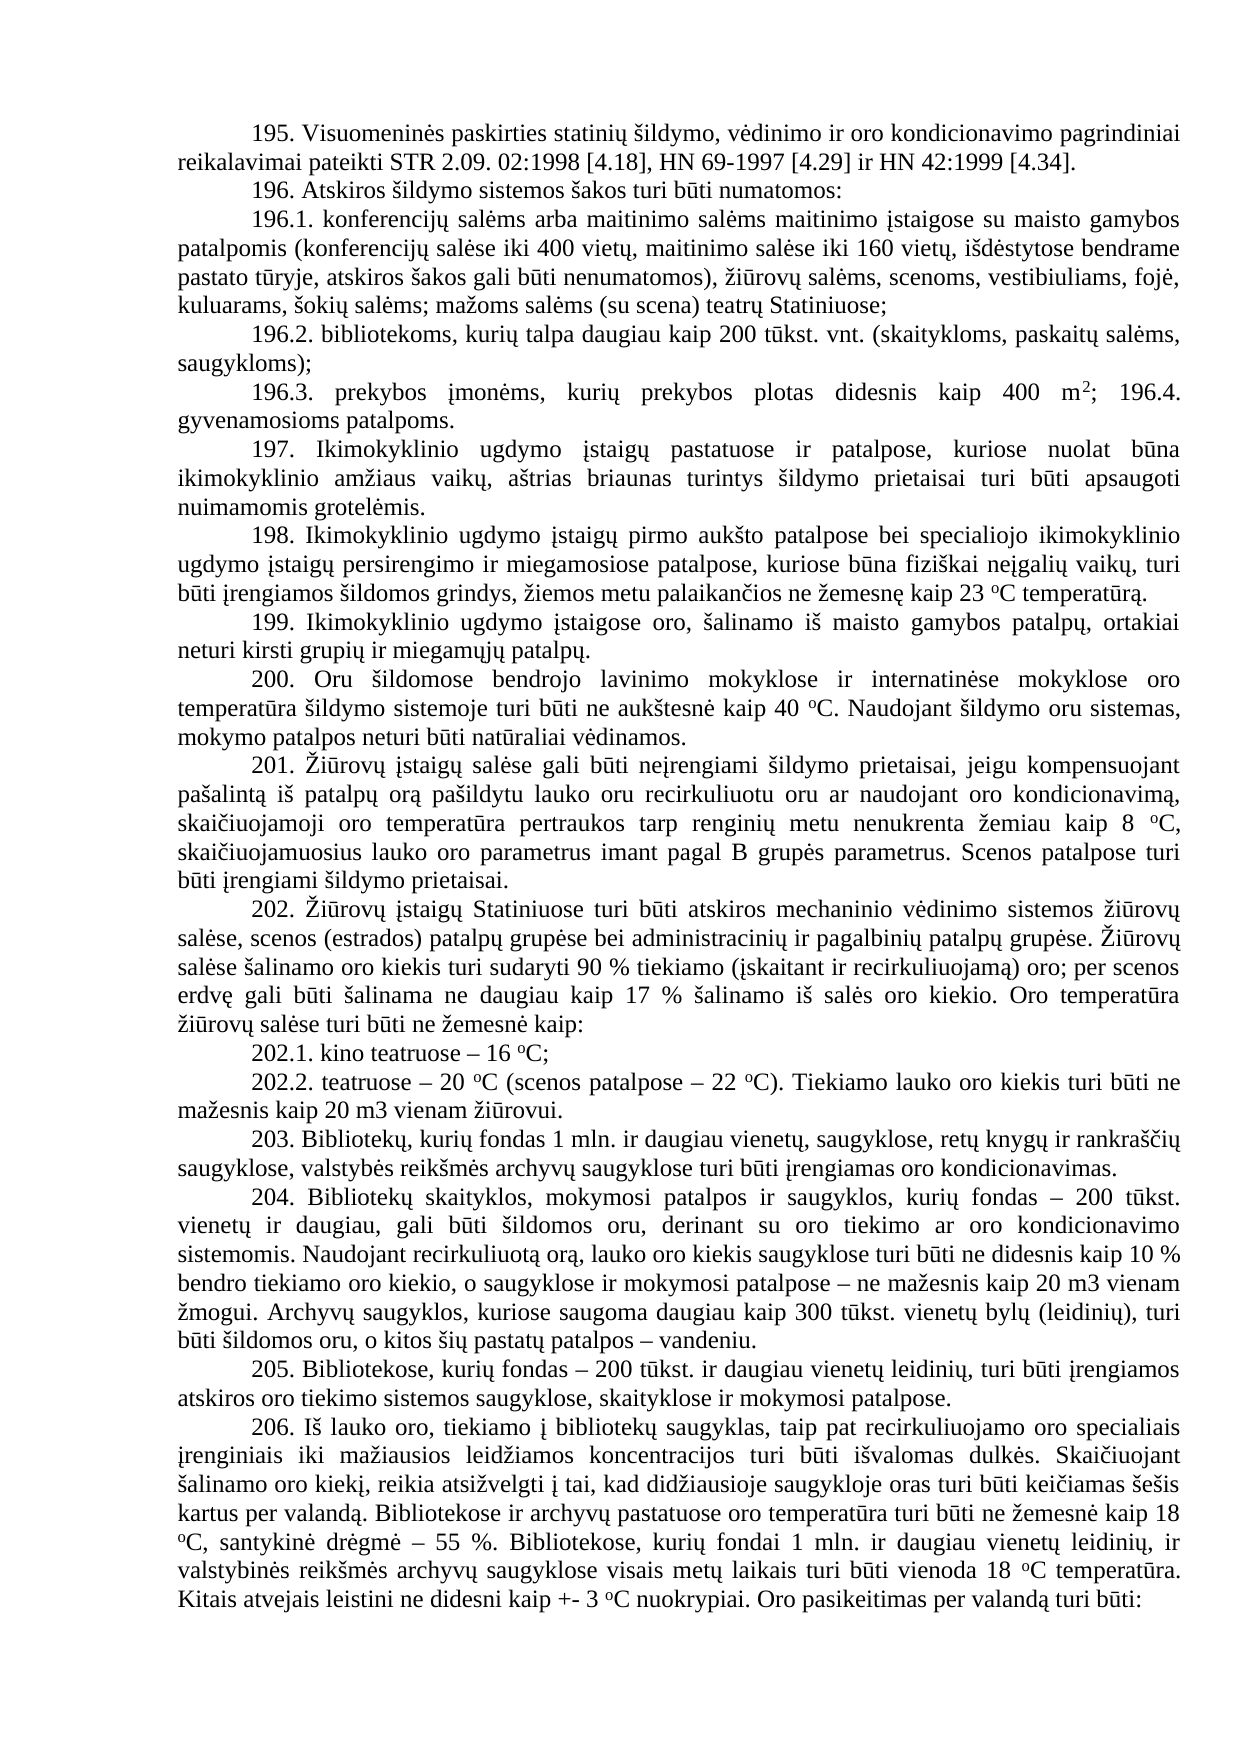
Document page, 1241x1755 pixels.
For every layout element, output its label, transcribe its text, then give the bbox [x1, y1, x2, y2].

text 195. Visuomeninės paskirties statinių šildymo, vėdinimo ir oro kondicionavimo pagrindiniai reikalavimai pateikti STR 2.09. 02:1998 [4.18], HN 69-1997 [4.29] ir HN 42:1999 [4.34]. [177, 118, 1181, 176]
text 206. Iš lauko oro, tiekiamo į bibliotekų saugyklas, taip pat recirkuliuojamo oro specialiais įrenginiais iki mažiausios leidžiamos koncentracijos turi būti išvalomas dulkės. Skaičiuojant šalinamo oro kiekį, reikia atsižvelgti į tai, kad didžiausioje saugykloje oras turi būti keičiamas šešis kartus per valandą. Bibliotekose ir archyvų pastatuose oro temperatūra turi būti ne žemesnė kaip 18 oC, santykinė drėgmė – 55 %. Bibliotekose, kurių fondai 1 mln. ir daugiau vienetų leidinių, ir valstybinės reikšmės archyvų saugyklose visais metų laikais turi būti vienoda 18 oC temperatūra. Kitais atvejais leistini ne didesni kaip +- 3 oC nuokrypiai. Oro pasikeitimas per valandą turi būti: [177, 1412, 1181, 1613]
text 199. Ikimokyklinio ugdymo įstaigose oro, šalinamo iš maisto gamybos patalpų, ortakiai neturi kirsti grupių ir miegamųjų patalpų. [177, 607, 1181, 664]
text 197. Ikimokyklinio ugdymo įstaigų pastatuose ir patalpose, kuriose nuolat būna ikimokyklinio amžiaus vaikų, aštrias briaunas turintys šildymo prietaisai turi būti apsaugoti nuimamomis grotelėmis. [177, 434, 1181, 521]
text 200. Oru šildomose bendrojo lavinimo mokyklose ir internatinėse mokyklose oro temperatūra šildymo sistemoje turi būti ne aukštesnė kaip 40 oC. Naudojant šildymo oru sistemas, mokymo patalpos neturi būti natūraliai vėdinamos. [177, 664, 1181, 751]
text 196. Atskiros šildymo sistemos šakos turi būti numatomos: [177, 176, 1181, 204]
text 196.3. prekybos įmonėms, kurių prekybos plotas didesnis kaip 400 m2; 196.4. gyvenamosioms patalpoms. [177, 377, 1181, 434]
text 201. Žiūrovų įstaigų salėse gali būti neįrengiami šildymo prietaisai, jeigu kompensuojant pašalintą iš patalpų orą pašildytu lauko oru recirkuliuotu oru ar naudojant oro kondicionavimą, skaičiuojamoji oro temperatūra pertraukos tarp renginių metu nenukrenta žemiau kaip 8 oC, skaičiuojamuosius lauko oro parametrus imant pagal B grupės parametrus. Scenos patalpose turi būti įrengiami šildymo prietaisai. [177, 751, 1181, 894]
text 196.1. konferencijų salėms arba maitinimo salėms maitinimo įstaigose su maisto gamybos patalpomis (konferencijų salėse iki 400 vietų, maitinimo salėse iki 160 vietų, išdėstytose bendrame pastato tūryje, atskiros šakos gali būti nenumatomos), žiūrovų salėms, scenoms, vestibiuliams, fojė, kuluarams, šokių salėms; mažoms salėms (su scena) teatrų Statiniuose; [177, 204, 1181, 319]
text 204. Bibliotekų skaityklos, mokymosi patalpos ir saugyklos, kurių fondas – 200 tūkst. vienetų ir daugiau, gali būti šildomos oru, derinant su oro tiekimo ar oro kondicionavimo sistemomis. Naudojant recirkuliuotą orą, lauko oro kiekis saugyklose turi būti ne didesnis kaip 10 % bendro tiekiamo oro kiekio, o saugyklose ir mokymosi patalpose – ne mažesnis kaip 20 m3 vienam žmogui. Archyvų saugyklos, kuriose saugoma daugiau kaip 300 tūkst. vienetų bylų (leidinių), turi būti šildomos oru, o kitos šių pastatų patalpos – vandeniu. [177, 1182, 1181, 1354]
text 196.2. bibliotekoms, kurių talpa daugiau kaip 200 tūkst. vnt. (skaitykloms, paskaitų salėms, saugykloms); [177, 319, 1181, 377]
text 202.2. teatruose – 20 oC (scenos patalpose – 22 oC). Tiekiamo lauko oro kiekis turi būti ne mažesnis kaip 20 m3 vienam žiūrovui. [177, 1067, 1181, 1124]
text 205. Bibliotekose, kurių fondas – 200 tūkst. ir daugiau vienetų leidinių, turi būti įrengiamos atskiros oro tiekimo sistemos saugyklose, skaityklose ir mokymosi patalpose. [177, 1354, 1181, 1412]
text 202. Žiūrovų įstaigų Statiniuose turi būti atskiros mechaninio vėdinimo sistemos žiūrovų salėse, scenos (estrados) patalpų grupėse bei administracinių ir pagalbinių patalpų grupėse. Žiūrovų salėse šalinamo oro kiekis turi sudaryti 90 % tiekiamo (įskaitant ir recirkuliuojamą) oro; per scenos erdvę gali būti šalinama ne daugiau kaip 17 % šalinamo iš salės oro kiekio. Oro temperatūra žiūrovų salėse turi būti ne žemesnė kaip: [177, 894, 1181, 1038]
text 198. Ikimokyklinio ugdymo įstaigų pirmo aukšto patalpose bei specialiojo ikimokyklinio ugdymo įstaigų persirengimo ir miegamosiose patalpose, kuriose būna fiziškai neįgalių vaikų, turi būti įrengiamos šildomos grindys, žiemos metu palaikančios ne žemesnę kaip 23 oC temperatūrą. [177, 521, 1181, 607]
text 203. Bibliotekų, kurių fondas 1 mln. ir daugiau vienetų, saugyklose, retų knygų ir rankraščių saugyklose, valstybės reikšmės archyvų saugyklose turi būti įrengiamas oro kondicionavimas. [177, 1124, 1181, 1182]
text 202.1. kino teatruose – 16 oC; [177, 1038, 1181, 1067]
